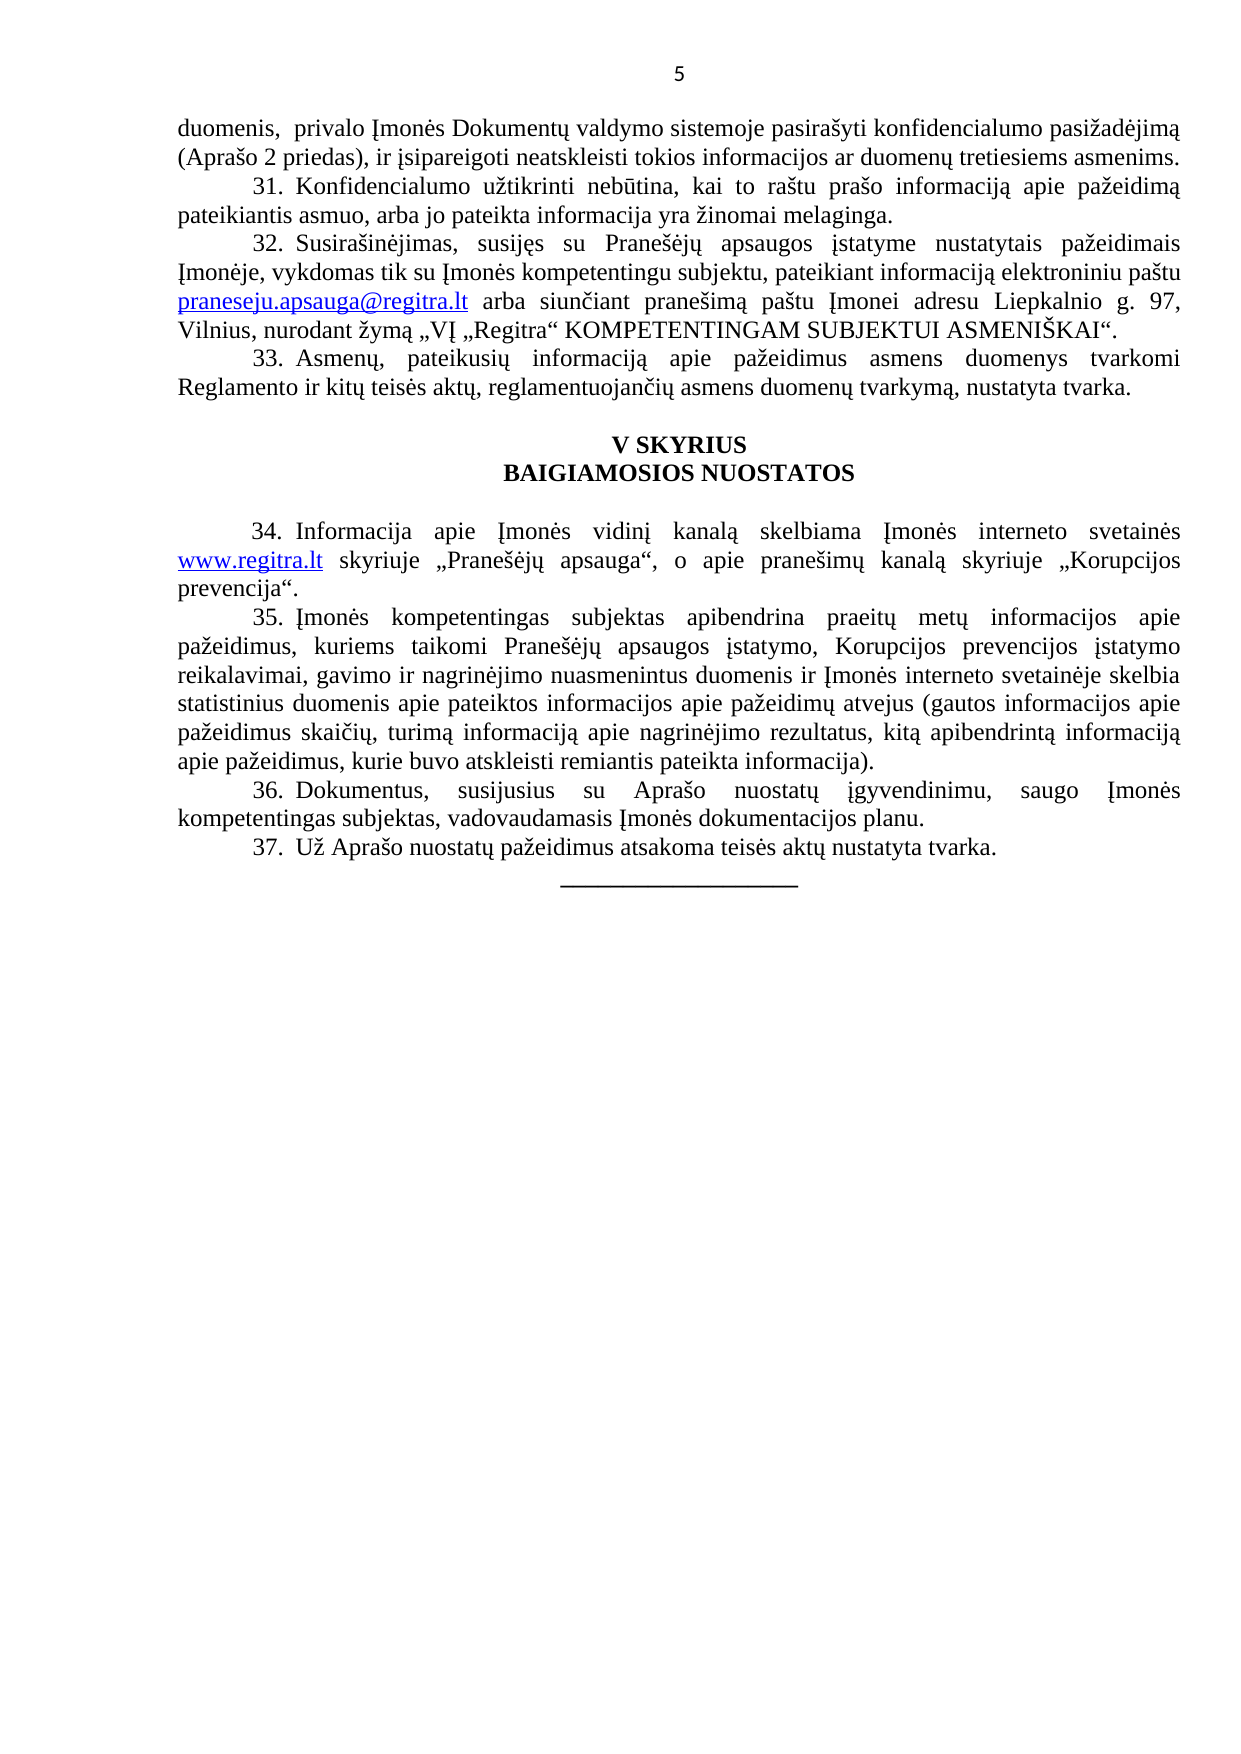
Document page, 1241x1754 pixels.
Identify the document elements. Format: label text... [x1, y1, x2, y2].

text 35. Įmonės kompetentingas subjektas apibendrina praeitų metų informacijos apie pažeidimus, kuriems taikomi Pranešėjų apsaugos įstatymo, Korupcijos prevencijos įstatymo reikalavimai, gavimo ir nagrinėjimo nuasmenintus duomenis ir Įmonės interneto svetainėje skelbia statistinius duomenis apie pateiktos informacijos apie pažeidimų atvejus (gautos informacijos apie pažeidimus skaičių, turimą informaciją apie nagrinėjimo rezultatus, kitą apibendrintą informaciją apie pažeidimus, kurie buvo atskleisti remiantis pateikta informacija). [177, 602, 1181, 775]
text 34. Informacija apie Įmonės vidinį kanalą skelbiama Įmonės interneto svetainės www.regitra.lt skyriuje „Pranešėjų apsauga“, o apie pranešimų kanalą skyriuje „Korupcijos prevencija“. [177, 516, 1181, 602]
text V SKYRIUS [177, 430, 1181, 458]
text 31. Konfidencialumo užtikrinti nebūtina, kai to raštu prašo informaciją apie pažeidimą pateikiantis asmuo, arba jo pateikta informacija yra žinomai melaginga. [177, 171, 1181, 228]
text 32. Susirašinėjimas, susijęs su Pranešėjų apsaugos įstatyme nustatytais pažeidimais Įmonėje, vykdomas tik su Įmonės kompetentingu subjektu, pateikiant informaciją elektroniniu paštu praneseju.apsauga@regitra.lt arba siunčiant pranešimą paštu Įmonei adresu Liepkalnio g. 97, Vilnius, nurodant žymą „VĮ „Regitra“ KOMPETENTINGAM SUBJEKTUI ASMENIŠKAI“. [177, 228, 1181, 343]
text BAIGIAMOSIOS NUOSTATOS [177, 458, 1181, 487]
text ___________________ [177, 861, 1181, 890]
text 37. Už Aprašo nuostatų pažeidimus atsakoma teisės aktų nustatyta tvarka. [177, 832, 1181, 861]
text 33. Asmenų, pateikusių informaciją apie pažeidimus asmens duomenys tvarkomi Reglamento ir kitų teisės aktų, reglamentuojančių asmens duomenų tvarkymą, nustatyta tvarka. [177, 343, 1181, 401]
text duomenis, privalo Įmonės Dokumentų valdymo sistemoje pasirašyti konfidencialumo pasižadėjimą (Aprašo 2 priedas), ir įsipareigoti neatskleisti tokios informacijos ar duomenų tretiesiems asmenims. [177, 113, 1181, 171]
text 36. Dokumentus, susijusius su Aprašo nuostatų įgyvendinimu, saugo Įmonės kompetentingas subjektas, vadovaudamasis Įmonės dokumentacijos planu. [177, 775, 1181, 832]
